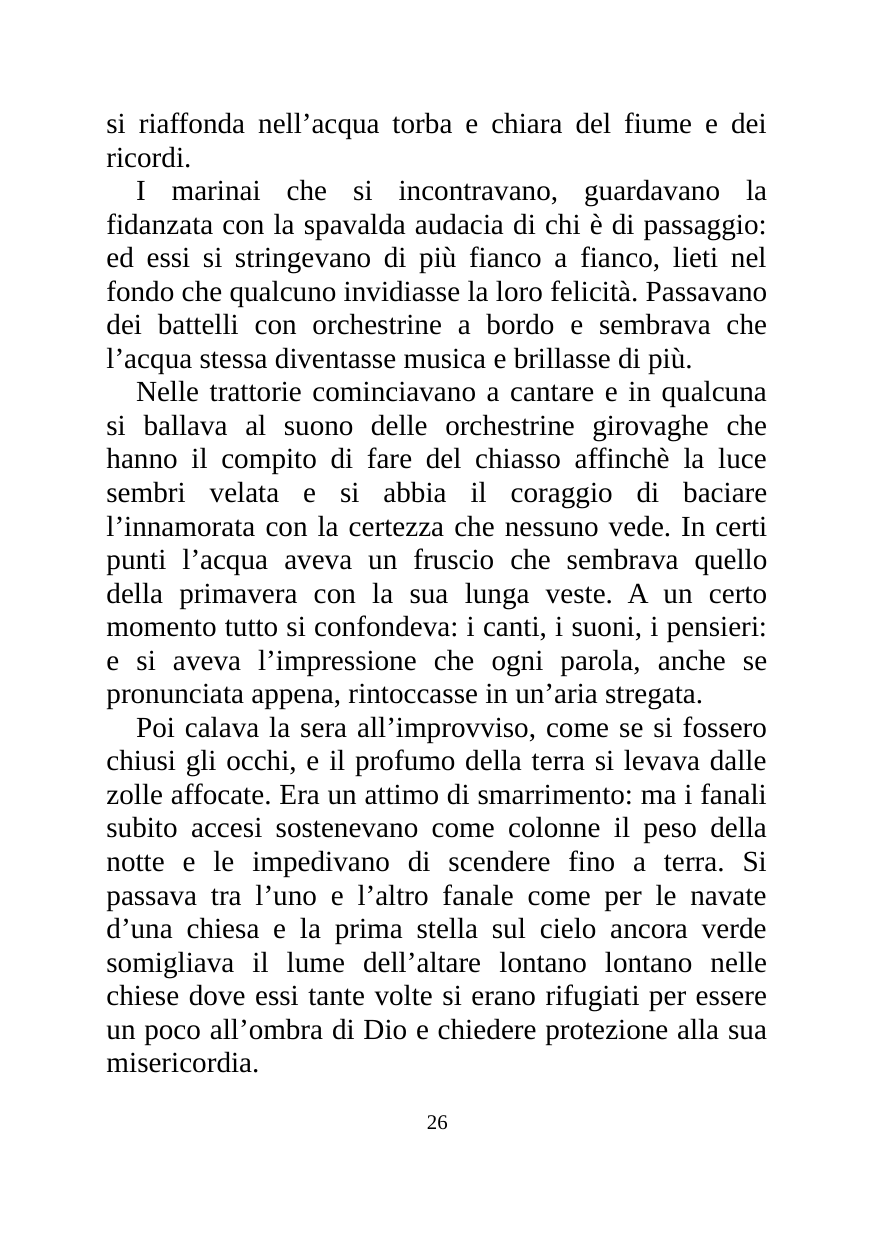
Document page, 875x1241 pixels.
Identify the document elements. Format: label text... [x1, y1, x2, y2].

text Poi calava la sera all’improvviso, come se si fossero chiusi gli occhi, e il profumo della terra si levava dalle zolle affocate. Era un attimo di smarrimento: ma i fanali subito accesi sostenevano come colonne il peso della notte e le impedivano di scendere fino a terra. Si passava tra l’uno e l’altro fanale come per le navate d’una chiesa e la prima stella sul cielo ancora verde somigliava il lume dell’altare lontano lontano nelle chiese dove essi tante volte si erano rifugiati per essere un poco all’ombra di Dio e chiedere protezione alla sua misericordia. [106, 710, 768, 1079]
text Nelle trattorie cominciavano a cantare e in qualcuna si ballava al suono delle orchestrine girovaghe che hanno il compito di fare del chiasso affinchè la luce sembri velata e si abbia il coraggio di baciare l’innamorata con la certezza che nessuno vede. In certi punti l’acqua aveva un fruscio che sembrava quello della primavera con la sua lunga veste. A un certo momento tutto si confondeva: i canti, i suoni, i pensieri: e si aveva l’impressione che ogni parola, anche se pronunciata appena, rintoccasse in un’aria stregata. [106, 374, 768, 710]
text I marinai che si incontravano, guardavano la fidanzata con la spavalda audacia di chi è di passaggio: ed essi si stringevano di più fianco a fianco, lieti nel fondo che qualcuno invidiasse la loro felicità. Passavano dei battelli con orchestrine a bordo e sembrava che l’acqua stessa diventasse musica e brillasse di più. [106, 173, 768, 374]
text si riaffonda nell’acqua torba e chiara del fiume e dei ricordi. [106, 106, 768, 173]
